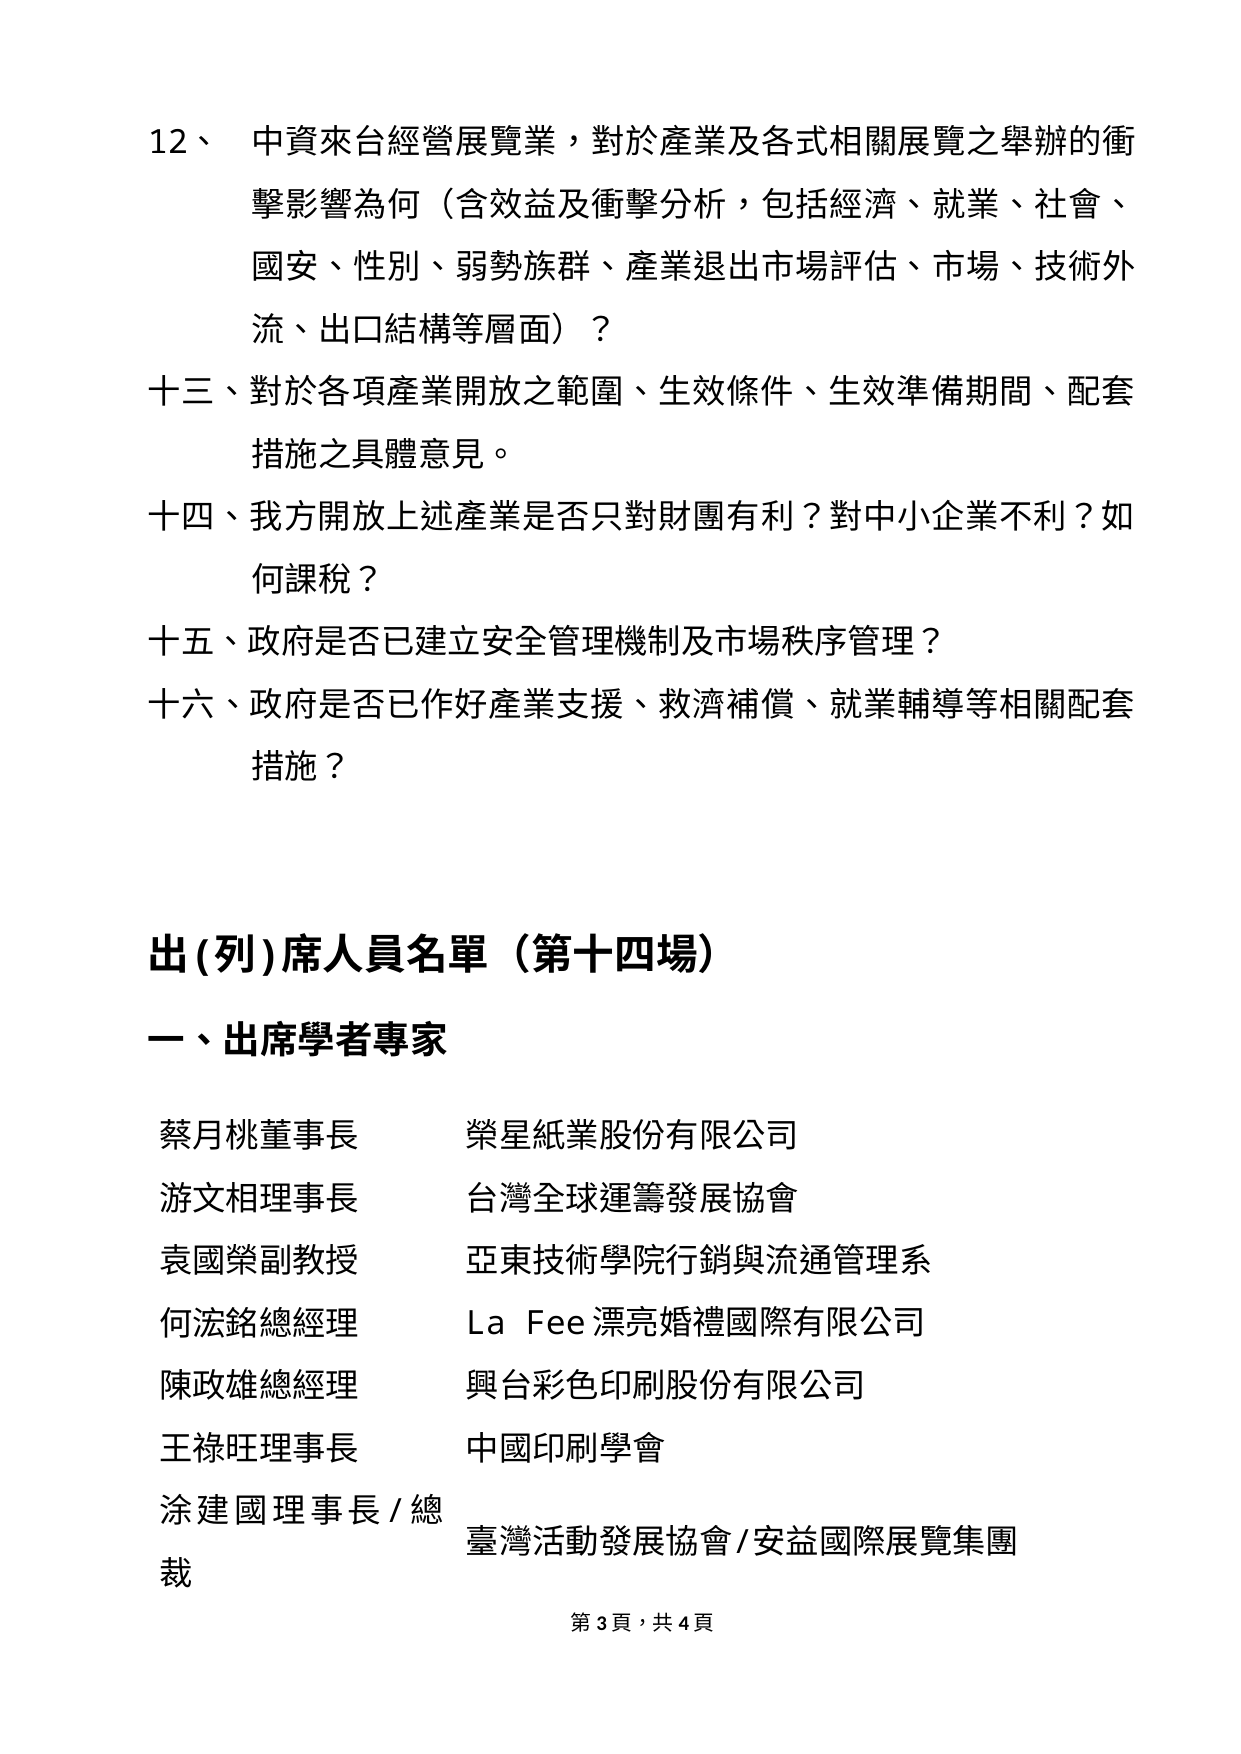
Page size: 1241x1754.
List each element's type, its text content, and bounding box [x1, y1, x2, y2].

table_cell 何浤銘總經理 [148, 1279, 454, 1341]
table_cell 中國印刷學會 [454, 1404, 1148, 1466]
list 中資來台經營展覽業，對於產業及各式相關展覽之舉辦的衝擊影響為何（含效益及衝擊分析，包括經濟、就業、社會、國安、性別、弱勢族群、產業退出市場評估、市場、技術外流、出口結構等層面）？ [148, 97, 1137, 347]
table_header 蔡月桃董事長 [148, 1091, 454, 1154]
table_header 榮星紙業股份有限公司 [454, 1091, 1148, 1154]
text 出(列)席人員名單（第十四場） [148, 910, 1137, 972]
table_cell La Fee漂亮婚禮國際有限公司 [454, 1279, 1148, 1341]
text 十三、對於各項產業開放之範圍、生效條件、生效準備期間、配套措施之具體意見。 [148, 347, 1137, 472]
table_cell 陳政雄總經理 [148, 1341, 454, 1404]
table_cell 興台彩色印刷股份有限公司 [454, 1341, 1148, 1404]
table_cell 王祿旺理事長 [148, 1404, 454, 1466]
table_cell 涂建國理事長/總裁 [148, 1466, 454, 1591]
text 十五、政府是否已建立安全管理機制及市場秩序管理？ [148, 597, 1137, 660]
table_cell 亞東技術學院行銷與流通管理系 [454, 1216, 1148, 1279]
table_cell 袁國榮副教授 [148, 1216, 454, 1279]
text 一、出席學者專家 [148, 1010, 1137, 1064]
table_cell 台灣全球運籌發展協會 [454, 1154, 1148, 1216]
text 十四、我方開放上述產業是否只對財團有利？對中小企業不利？如何課稅？ [148, 472, 1137, 597]
table_cell 臺灣活動發展協會/安益國際展覽集團 [454, 1466, 1148, 1591]
text 十六、政府是否已作好產業支援、救濟補償、就業輔導等相關配套措施？ [148, 660, 1137, 785]
table_cell 游文相理事長 [148, 1154, 454, 1216]
